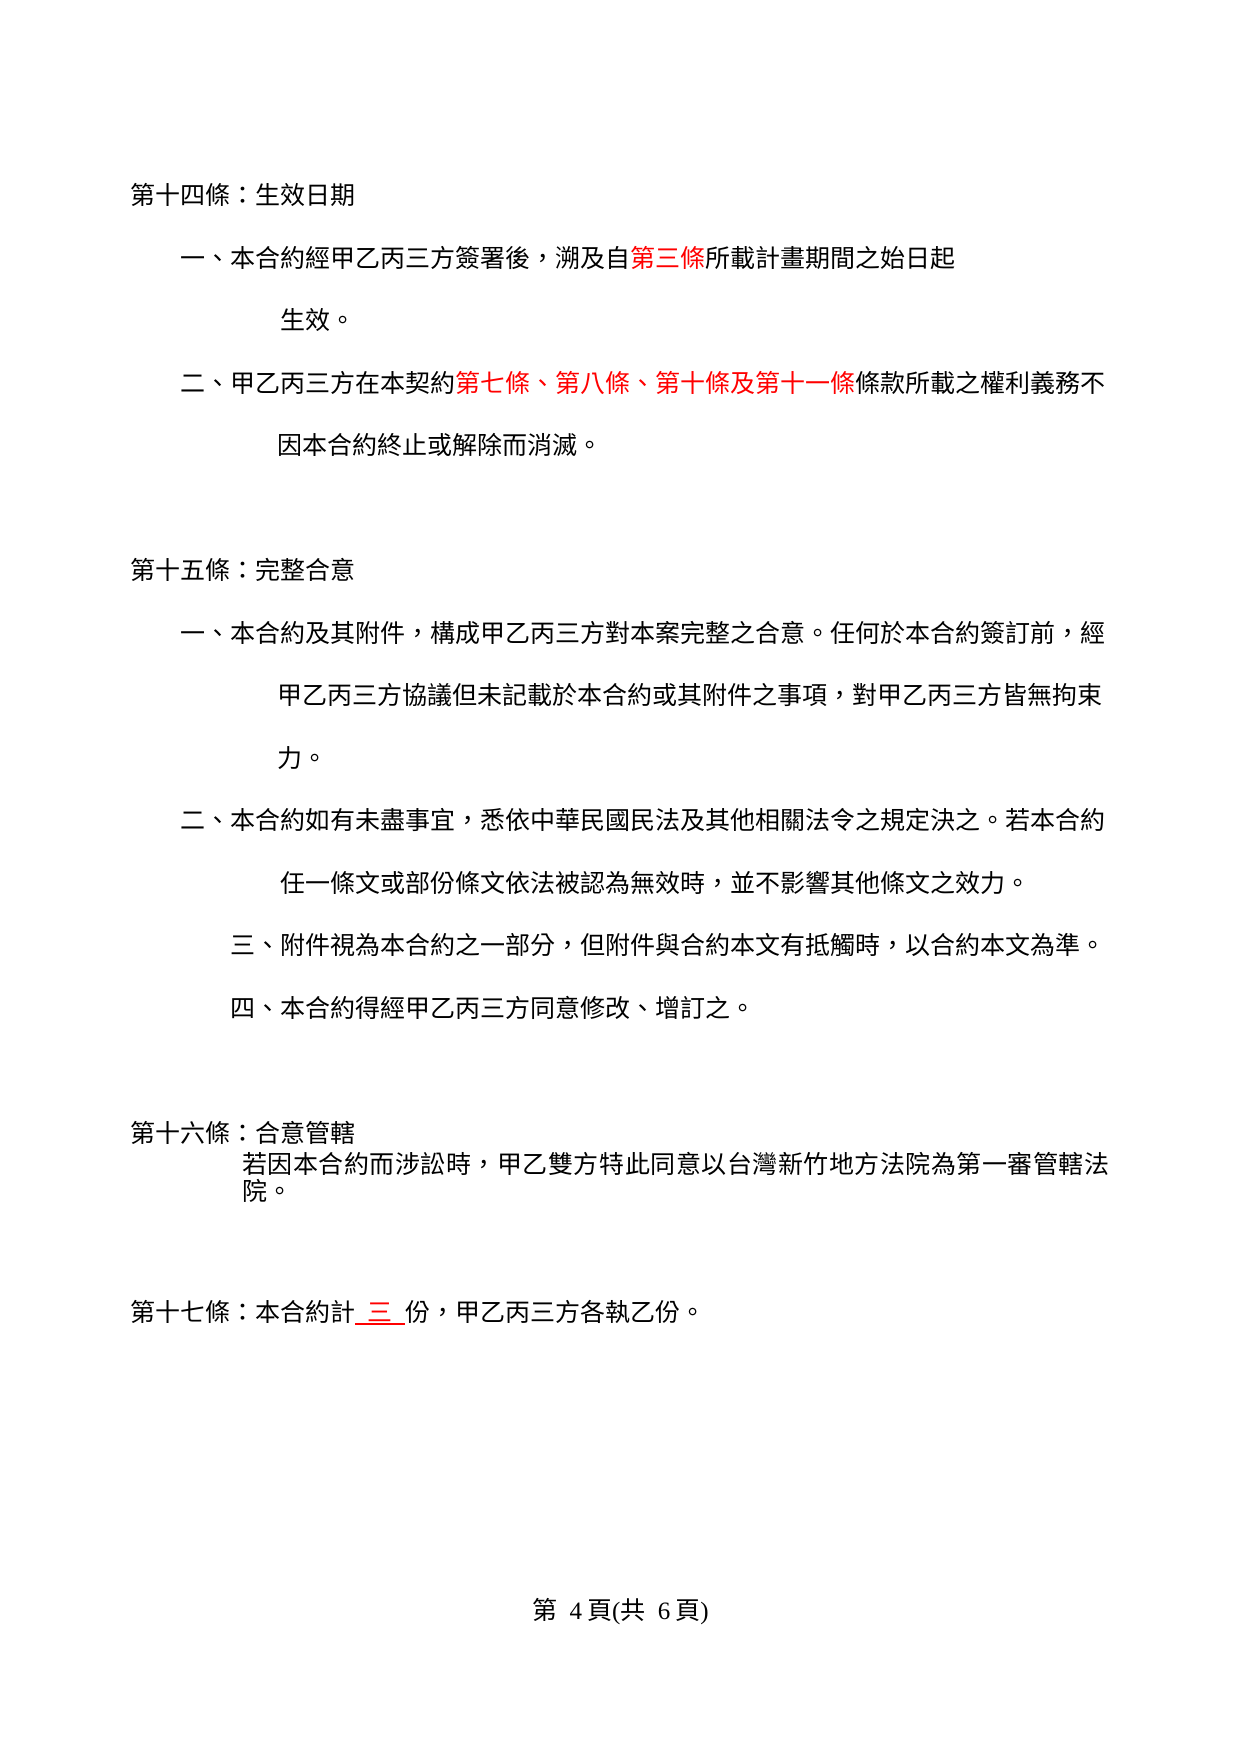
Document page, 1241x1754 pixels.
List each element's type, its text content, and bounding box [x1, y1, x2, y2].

text 生效。 [130, 277, 1110, 339]
text 二、甲乙丙三方在本契約第七條、第八條、第十條及第十一條條款所載之權利義務不因本合約終止或解除而消滅。 [130, 339, 1110, 464]
text 四、本合約得經甲乙丙三方同意修改、增訂之。 [130, 964, 1110, 1027]
text 第十六條：合意管轄 [130, 1089, 1110, 1152]
text 第十四條：生效日期 一、本合約經甲乙丙三方簽署後，溯及自第三條所載計畫期間之始日起 [130, 152, 1110, 277]
text 一、本合約及其附件，構成甲乙丙三方對本案完整之合意。任何於本合約簽訂前，經甲乙丙三方協議但未記載於本合約或其附件之事項，對甲乙丙三方皆無拘束力。 [130, 589, 1110, 777]
text 第十七條：本合約計 三 份，甲乙丙三方各執乙份。 [130, 1269, 1110, 1331]
text 第十五條：完整合意 [130, 527, 1110, 589]
text 若因本合約而涉訟時，甲乙雙方特此同意以台灣新竹地方法院為第一審管轄法院。 [242, 1152, 1110, 1206]
text 二、本合約如有未盡事宜，悉依中華民國民法及其他相關法令之規定決之。若本合約任一條文或部份條文依法被認為無效時，並不影響其他條文之效力。 [130, 777, 1110, 902]
text 三、附件視為本合約之一部分，但附件與合約本文有抵觸時，以合約本文為準。 [130, 902, 1110, 964]
